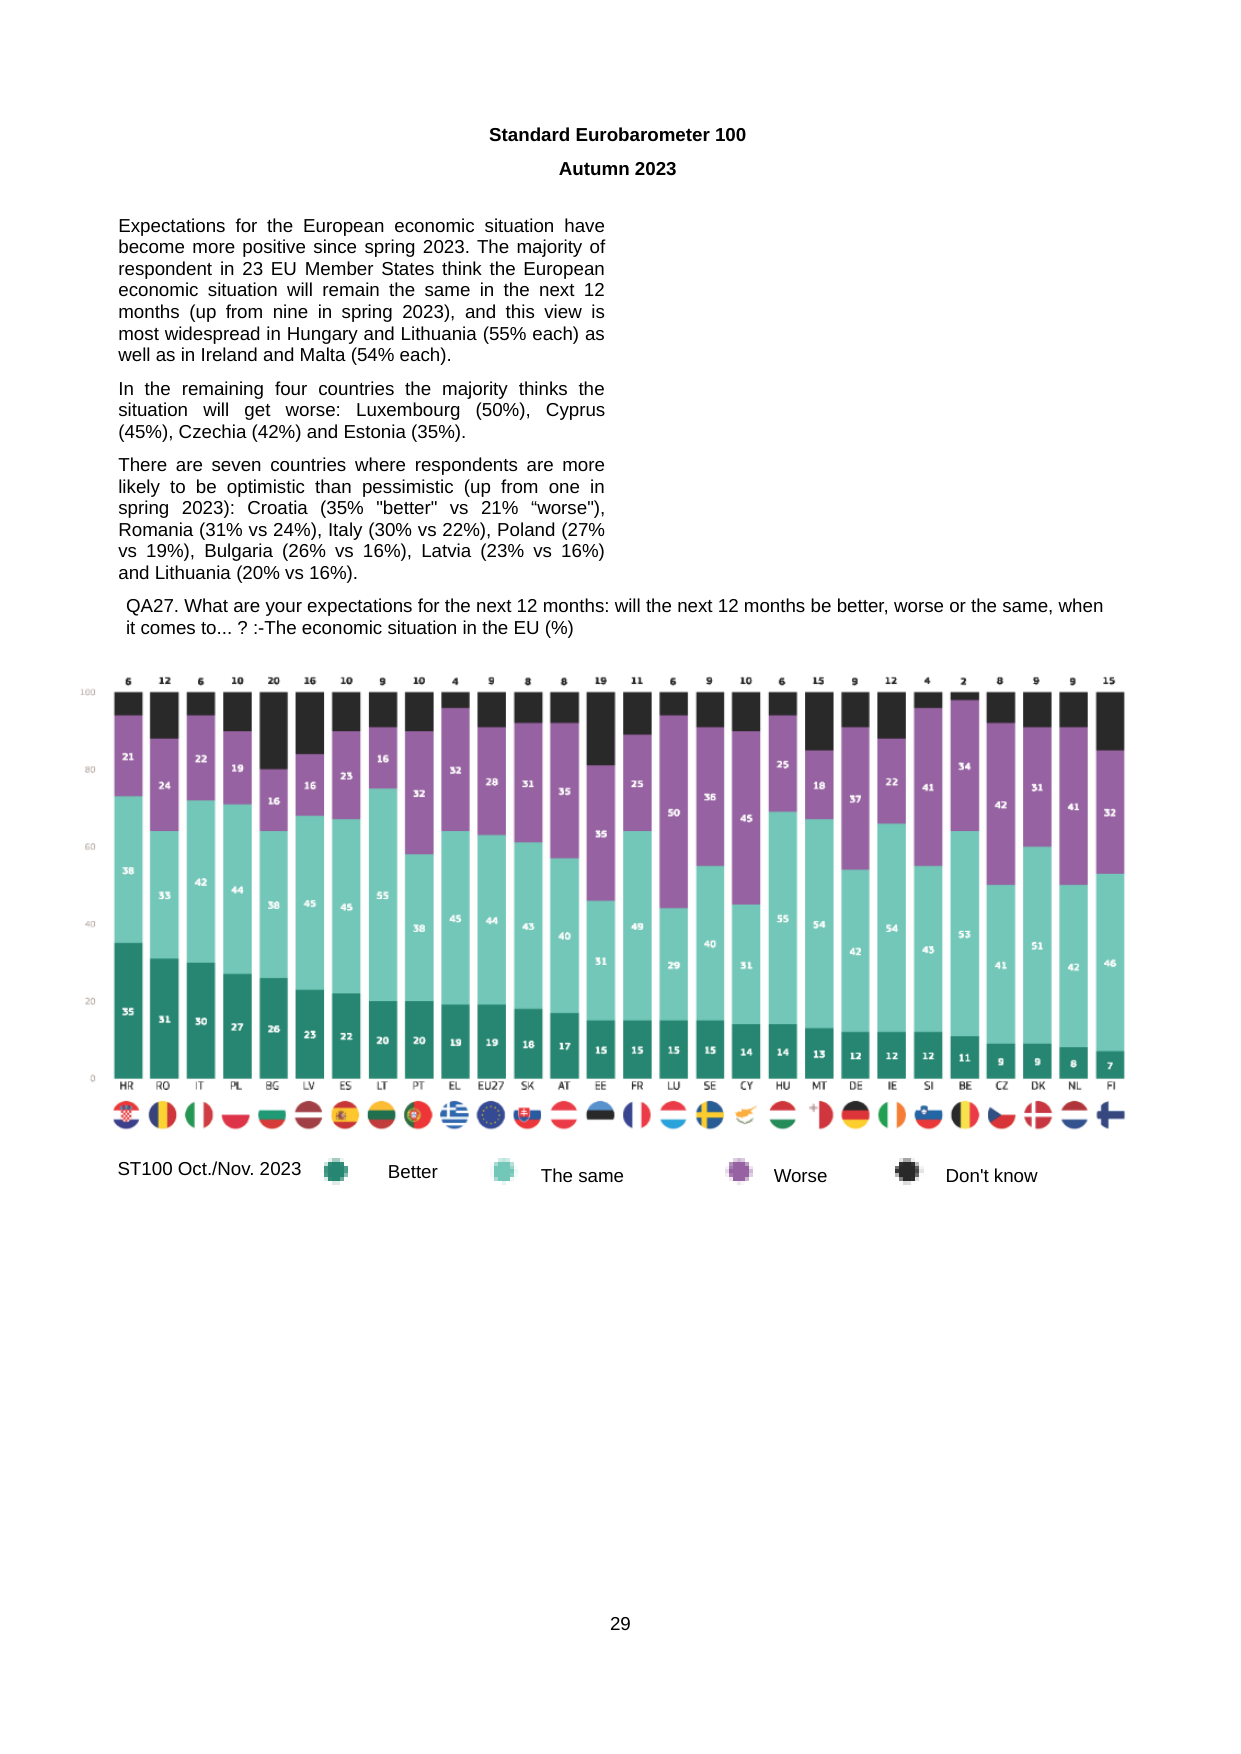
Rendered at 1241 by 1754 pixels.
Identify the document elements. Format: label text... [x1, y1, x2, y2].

text Expectations for the European economic situation have become more positive since spring 2023. The majority of respondent in 23 EU Member States think the European economic situation will remain the same in the next 12 months (up from nine in spring 2023), and this view is most widespread in Hungary and Lithuania (55% each) as well as in Ireland and Malta (54% each). [118, 214, 605, 365]
picture [316, 1147, 924, 1189]
text There are seven countries where respondents are more likely to be optimistic than pessimistic (up from one in spring 2023): Croatia (35% "better" vs 21% “worse"), Romania (31% vs 24%), Italy (30% vs 22%), Poland (27% vs 19%), Bulgaria (26% vs 16%), Latvia (23% vs 16%) and Lithuania (20% vs 16%). [118, 454, 605, 583]
picture [71, 672, 1136, 1135]
text In the remaining four countries the majority thinks the situation will get worse: Luxembourg (50%), Cyprus (45%), Czechia (42%) and Estonia (35%). [118, 377, 605, 442]
